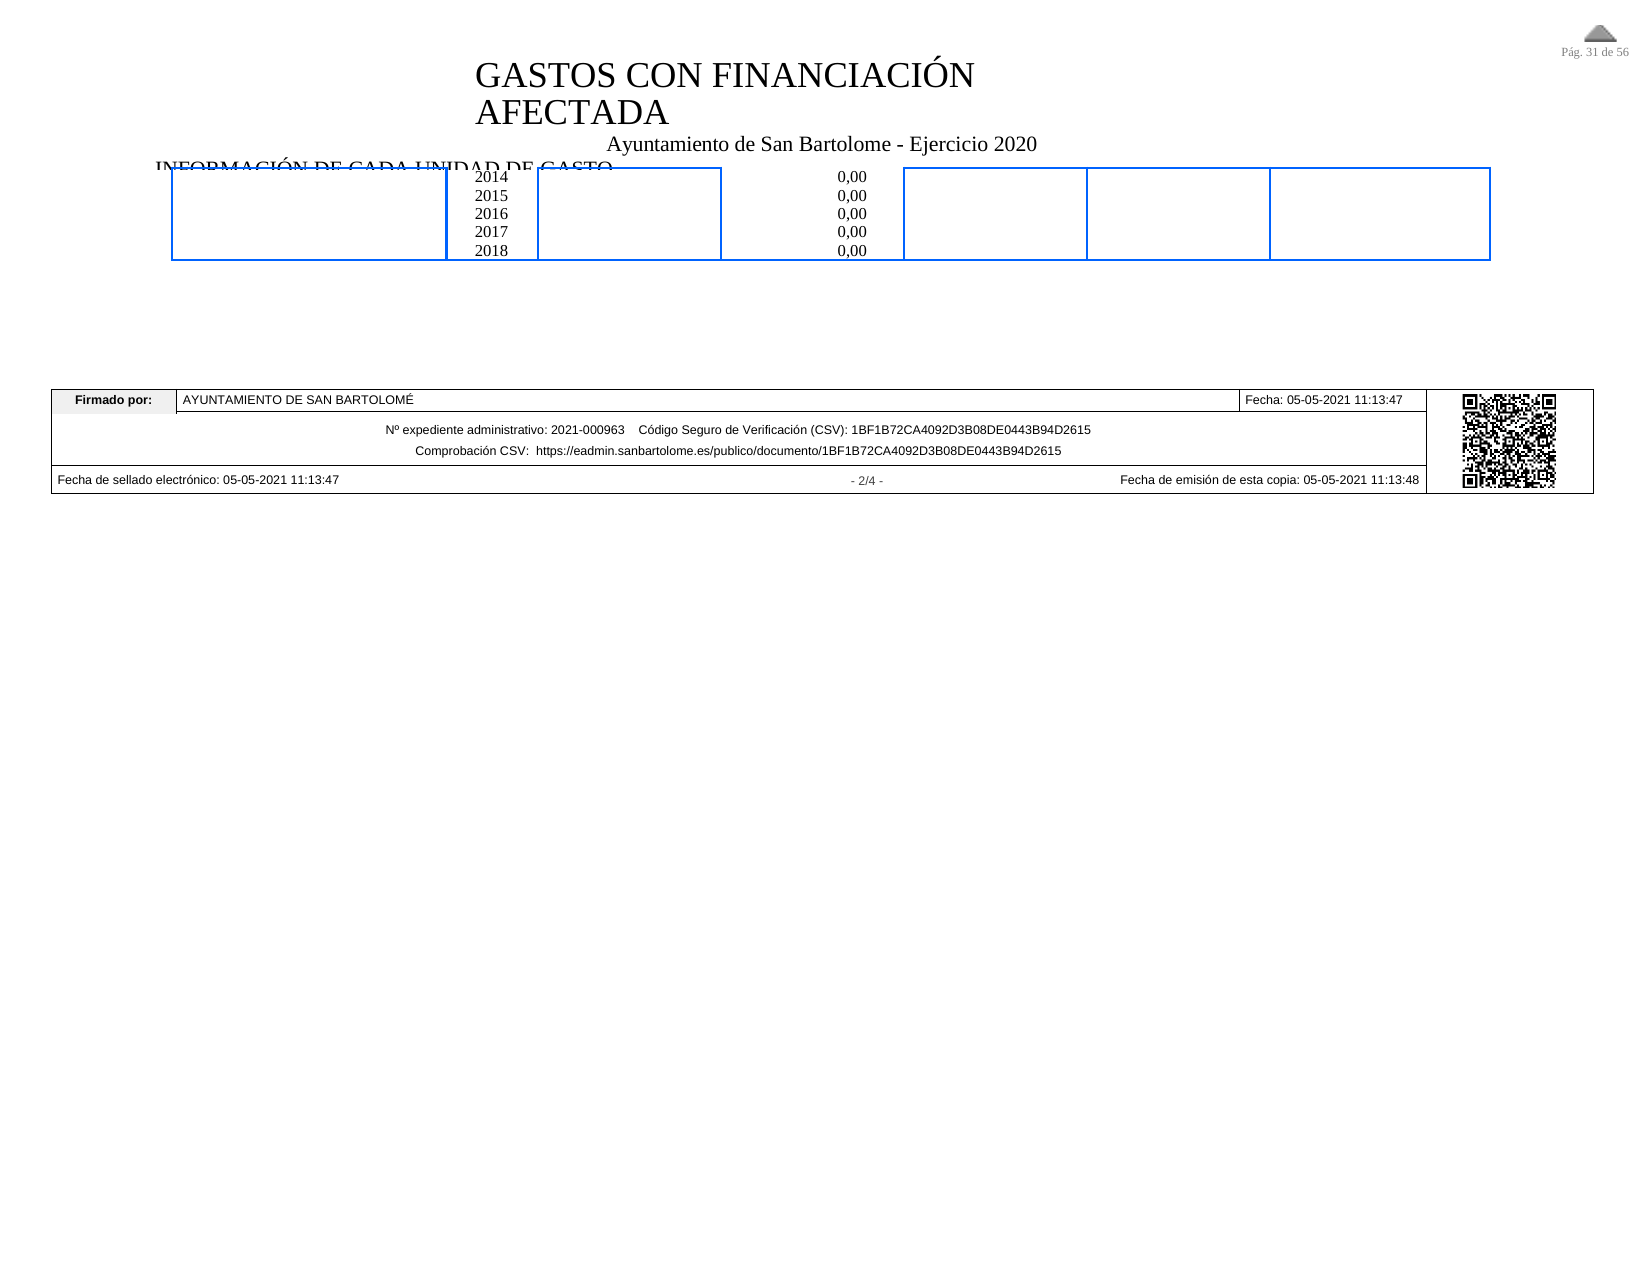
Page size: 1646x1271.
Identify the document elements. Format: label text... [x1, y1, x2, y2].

table_cell 2018 [448, 240, 537, 259]
table_cell [539, 169, 720, 259]
table_header AYUNTAMIENTO DE SAN BARTOLOMÉ [177, 390, 1239, 411]
table_cell 0,00 [722, 169, 903, 185]
table_cell 0,00 [722, 240, 903, 259]
table_cell A39000013 - BANCO SANTANDER ... [173, 169, 445, 259]
table_cell 0,00 [722, 203, 903, 222]
table_cell 0,00 [722, 222, 903, 240]
table_cell [1271, 169, 1489, 259]
table_cell [905, 169, 1086, 259]
table_cell 2017 [448, 222, 537, 240]
table_cell 0,00 [722, 185, 903, 203]
table_header [1427, 390, 1593, 493]
table_cell Nº expediente administrativo: 2021-000963 Código Seguro de Verificación (CSV): 1BF1B72CA4092D3B08DE0443B94D2615 Comprobación CSV: https://eadmin.sanbartolome.es/publico/documento/1BF1B72CA4092D3B08DE0443B94D2615 [52, 412, 1426, 465]
table_cell 2014 [448, 169, 537, 185]
table_cell 2016 [448, 203, 537, 222]
table_cell 2015 [448, 185, 537, 203]
table_header Fecha: 05-05-2021 11:13:47 [1240, 390, 1426, 411]
table_cell [1088, 169, 1269, 259]
table_cell Fecha de sellado electrónico: 05-05-2021 11:13:47 - 2/4 - Fecha de emisión de esta copia: 05-05-2021 11:13:48 [52, 466, 1426, 493]
table_header Firmado por: [52, 390, 176, 411]
